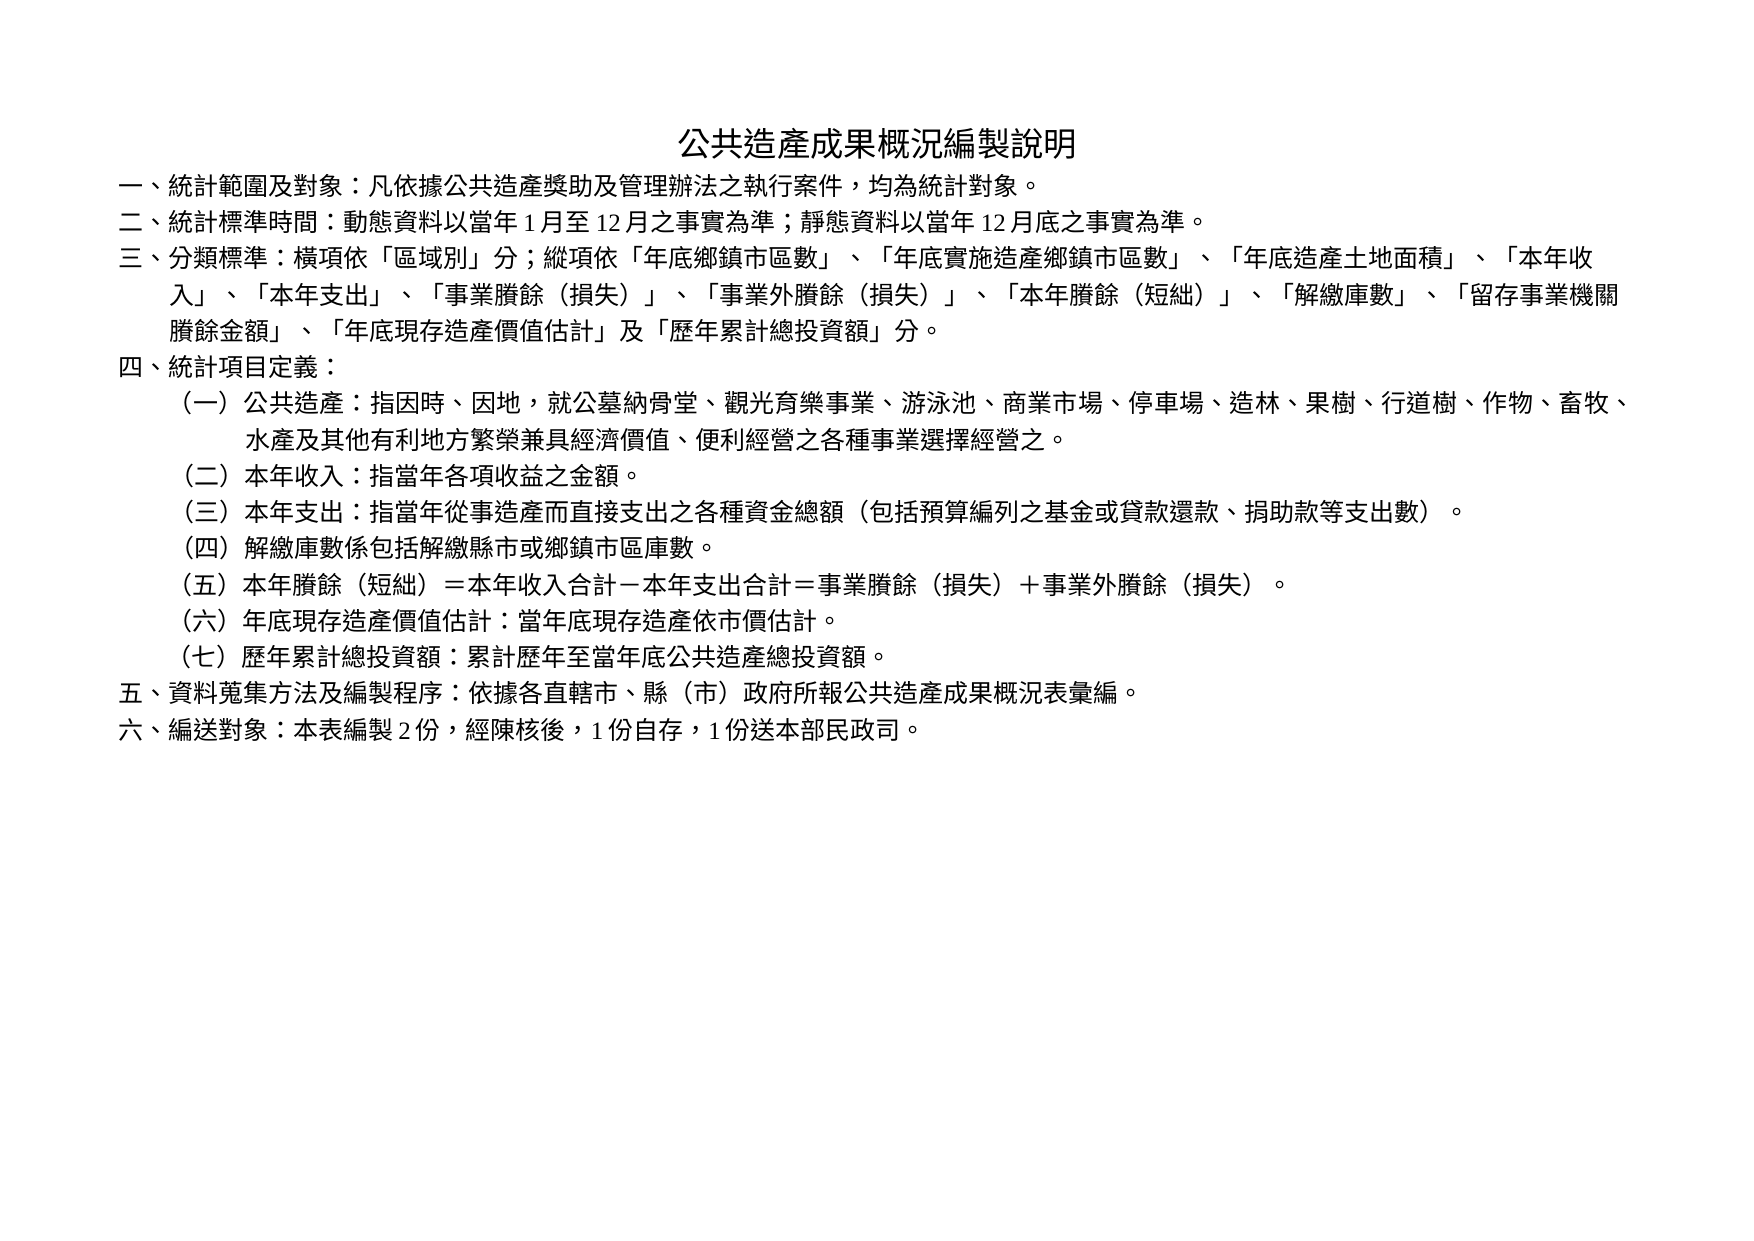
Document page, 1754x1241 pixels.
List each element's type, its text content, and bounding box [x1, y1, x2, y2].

text （四）解繳庫數係包括解繳縣市或鄉鎮市區庫數。 [169, 529, 1636, 565]
text （一）公共造產：指因時、因地，就公墓納骨堂、觀光育樂事業、游泳池、商業市場、停車場、造林、果樹、行道樹、作物、畜牧、水產及其他有利地方繁榮兼具經濟價值、便利經營之各種事業選擇經營之。 [168, 384, 1636, 456]
text （五）本年賸餘（短絀）＝本年收入合計－本年支出合計＝事業賸餘（損失）＋事業外賸餘（損失）。 [168, 565, 1636, 601]
text 一、統計範圍及對象：凡依據公共造產獎助及管理辦法之執行案件，均為統計對象。 [118, 166, 1636, 203]
text 四、統計項目定義： [118, 348, 1636, 384]
text 公共造產成果概況編製說明 [118, 118, 1636, 166]
text （三）本年支出：指當年從事造產而直接支出之各種資金總額（包括預算編列之基金或貸款還款、捐助款等支出數）。 [169, 493, 1636, 529]
text （七）歷年累計總投資額：累計歷年至當年底公共造產總投資額。 [166, 638, 1636, 674]
text （二）本年收入：指當年各項收益之金額。 [169, 456, 1636, 493]
text 六、編送對象：本表編製2份，經陳核後，1份自存，1份送本部民政司。 [118, 710, 1636, 746]
text （六）年底現存造產價值估計：當年底現存造產依市價估計。 [168, 601, 1636, 638]
text 五、資料蒐集方法及編製程序：依據各直轄市、縣（市）政府所報公共造產成果概況表彙編。 [118, 674, 1636, 710]
text 三、分類標準：橫項依「區域別」分；縱項依「年底鄉鎮市區數」、「年底實施造產鄉鎮市區數」、「年底造產土地面積」、「本年收入」、「本年支出」、「事業賸餘（損失）」、「事業外賸餘（損失）」、「本年賸餘（短絀）」、「解繳庫數」、「留存事業機關賸餘金額」、「年底現存造產價值估計」及「歷年累計總投資額」分。 [118, 239, 1636, 348]
text 二、統計標準時間：動態資料以當年1月至12月之事實為準；靜態資料以當年12月底之事實為準。 [118, 203, 1636, 239]
